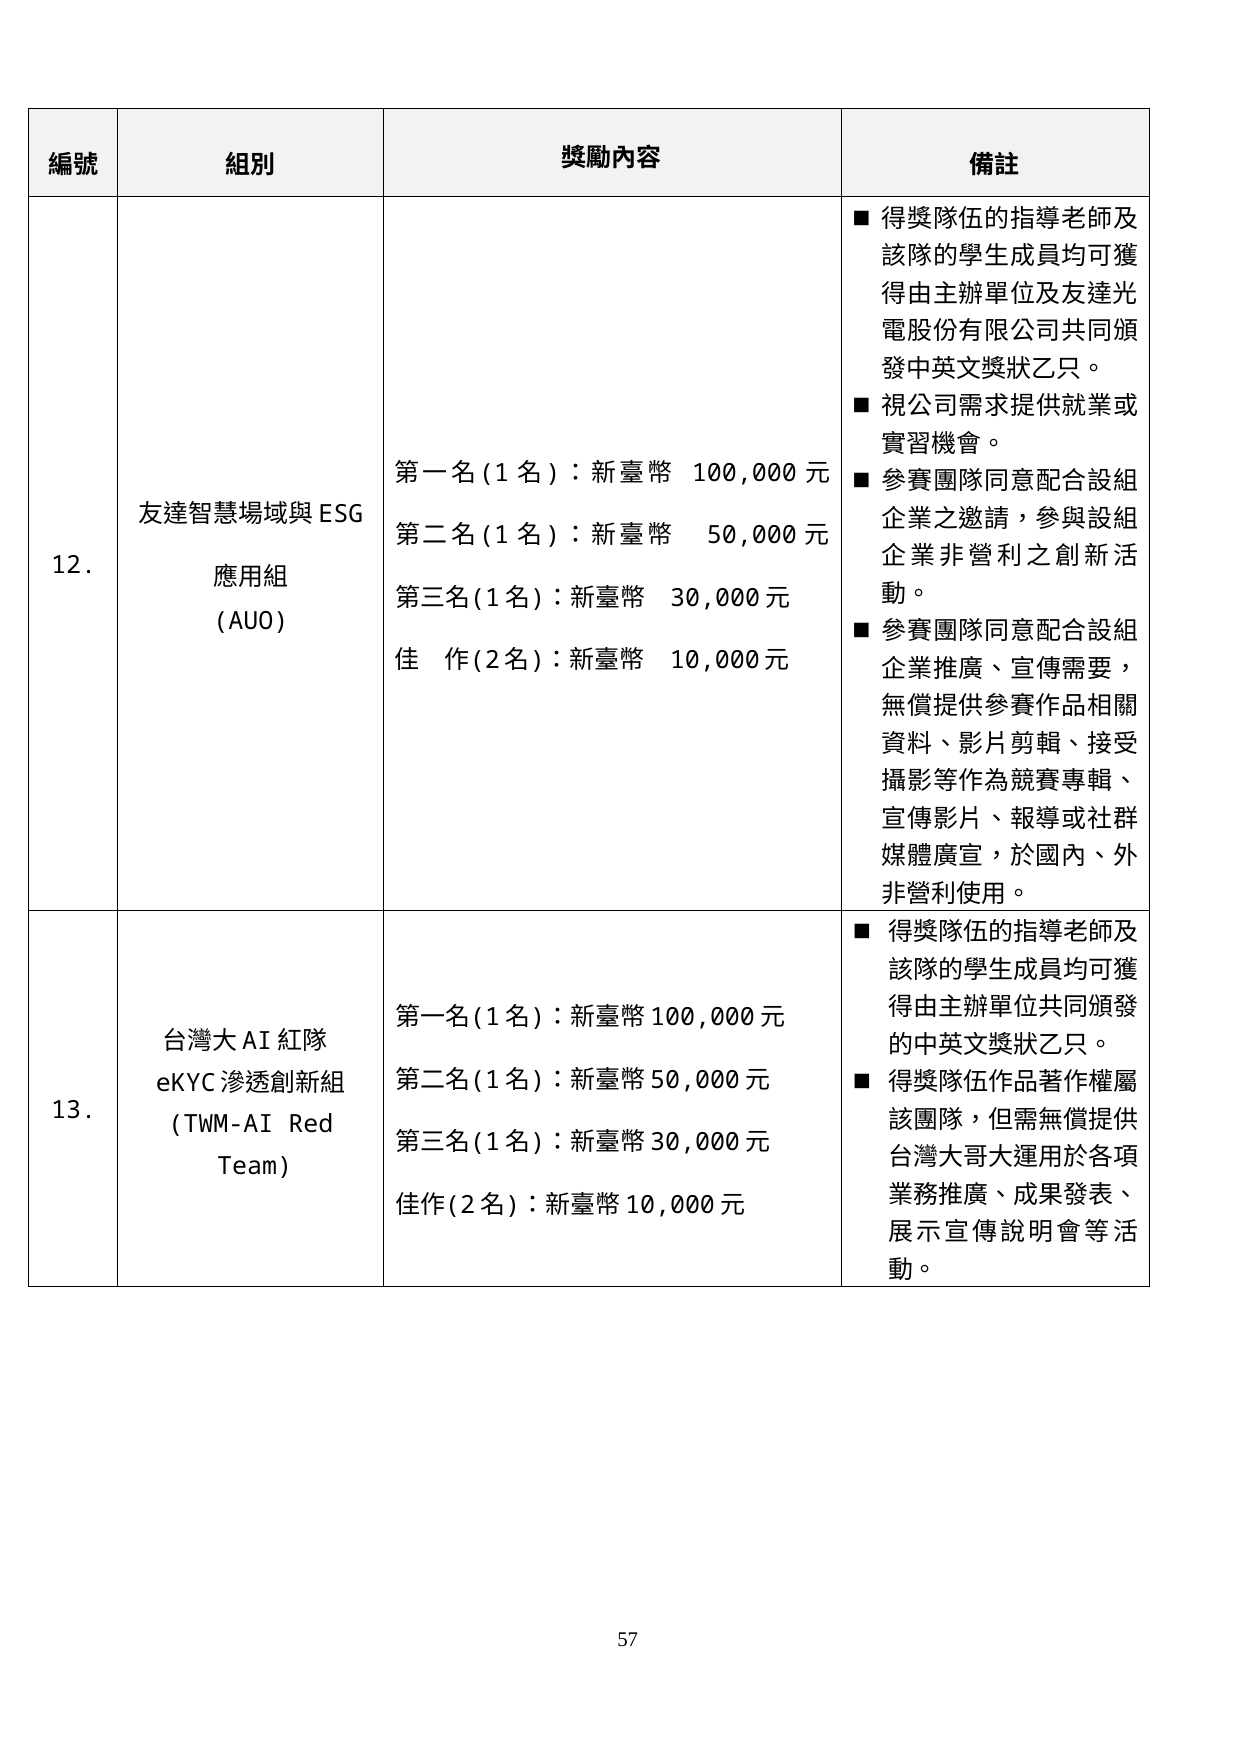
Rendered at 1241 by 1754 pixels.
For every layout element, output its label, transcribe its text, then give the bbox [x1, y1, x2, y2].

table_header 編號 [29, 109, 117, 196]
table_cell 得獎隊伍的指導老師及該隊的學生成員均可獲得由主辦單位共同頒發的中英文獎狀乙只。 得獎隊伍作品著作權屬該團隊，但需無償提供台灣大哥大運用於各項業務推廣、成果發表、展示宣傳說明會等活動。 [842, 911, 1149, 1286]
table_cell 台灣大AI紅隊 eKYC滲透創新組 (TWM-AI Red Team) [118, 911, 383, 1286]
table_cell 第一名(1名)：新臺幣100,000元 第二名(1名)：新臺幣50,000元 第三名(1名)：新臺幣30,000元 佳作(2名)：新臺幣10,000元 [384, 911, 841, 1286]
table_cell [29, 911, 117, 1286]
table_header 獎勵內容 [384, 109, 841, 196]
table_cell [29, 197, 117, 910]
table_header 備註 [842, 109, 1149, 196]
table_cell 第一名(1名)：新臺幣 100,000元 第二名(1名)：新臺幣 50,000元 第三名(1名)：新臺幣 30,000元 佳 作(2名)：新臺幣 10,000元 [384, 197, 841, 910]
table_cell 友達智慧場域與ESG應用組 (AUO) [118, 197, 383, 910]
table_header 組別 [118, 109, 383, 196]
table_cell 得獎隊伍的指導老師及該隊的學生成員均可獲得由主辦單位及友達光電股份有限公司共同頒發中英文獎狀乙只。 視公司需求提供就業或實習機會。 參賽團隊同意配合設組企業之邀請，參與設組企業非營利之創新活動。 參賽團隊同意配合設組企業推廣、宣傳需要，無償提供參賽作品相關資料、影片剪輯、接受攝影等作為競賽專輯、宣傳影片、報導或社群媒體廣宣，於國內、外非營利使用。 [842, 197, 1149, 910]
